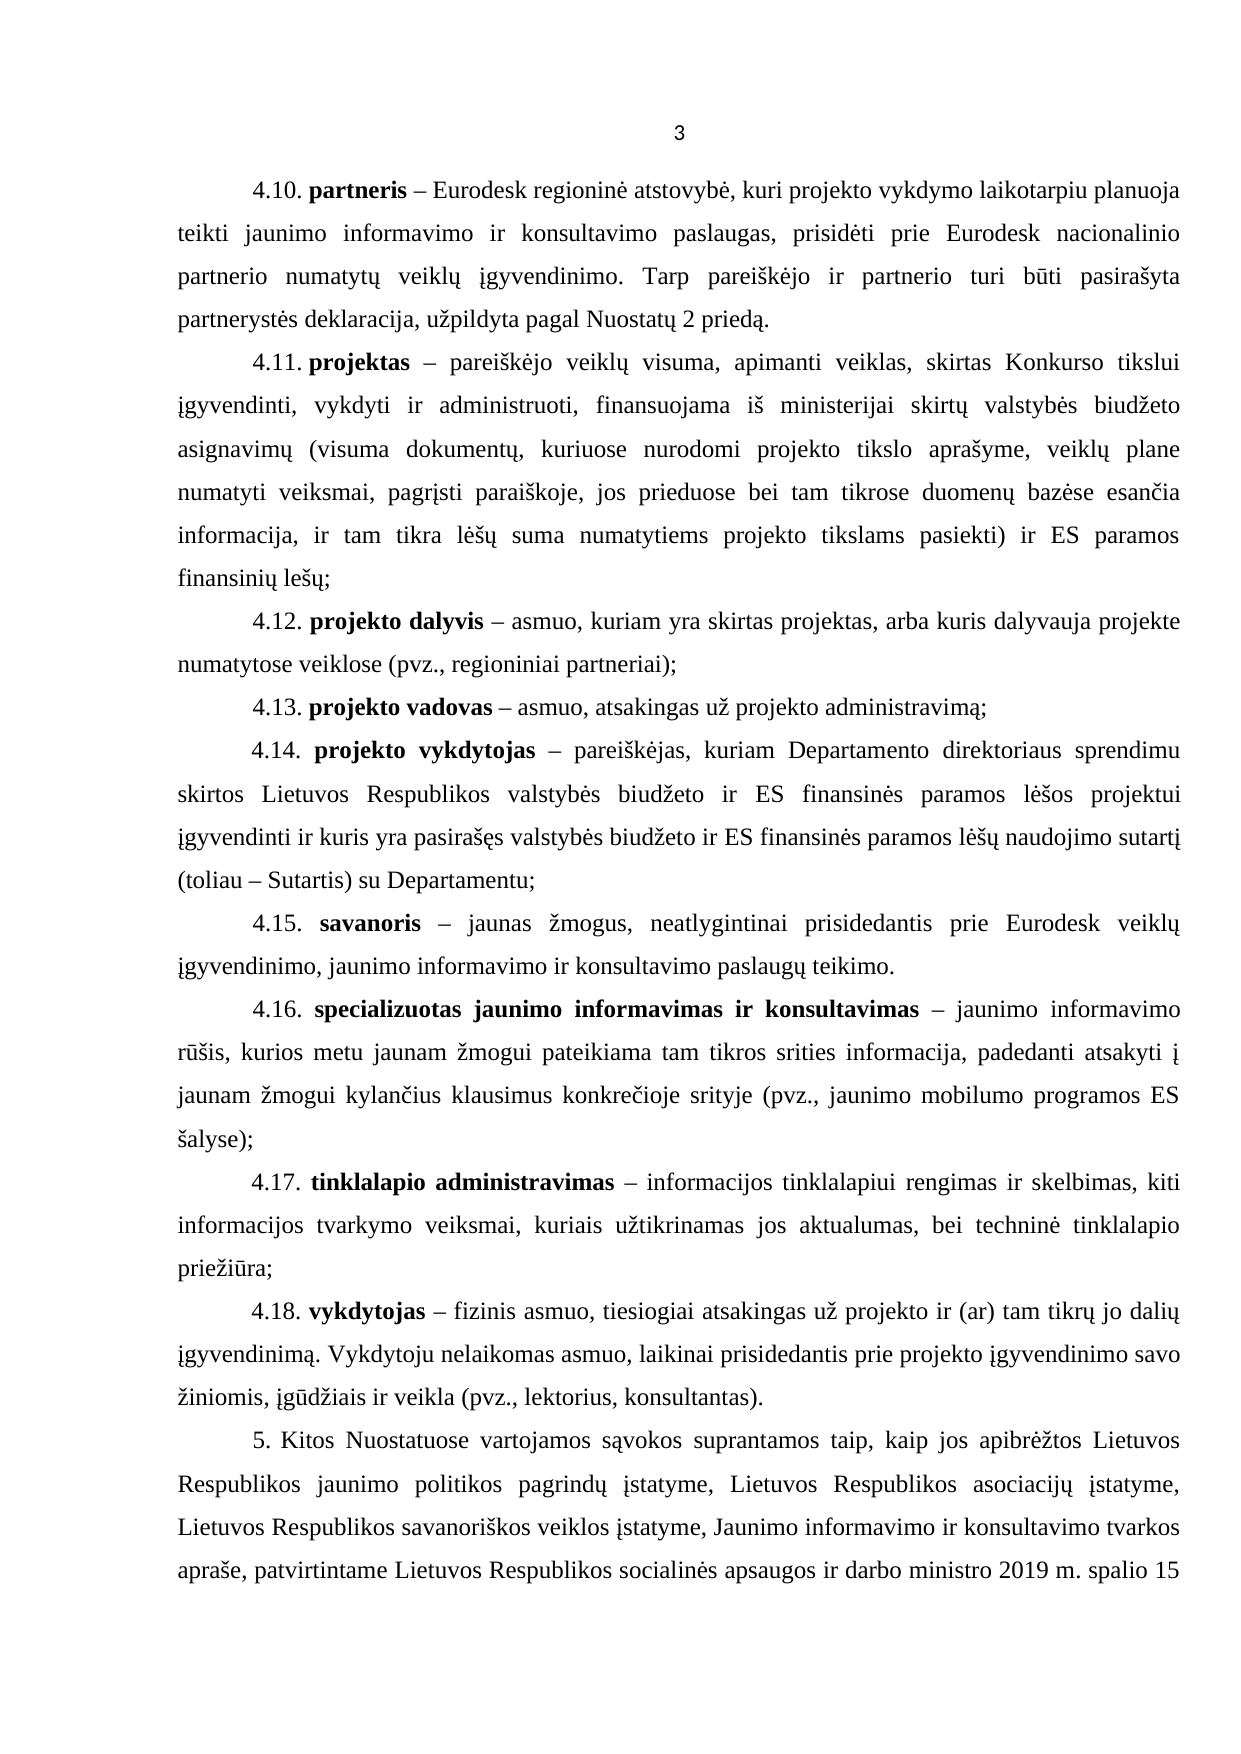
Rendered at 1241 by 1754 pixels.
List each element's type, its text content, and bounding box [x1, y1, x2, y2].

text 4.17. tinklalapio administravimas – informacijos tinklalapiui rengimas ir skelbimas, kiti informacijos tvarkymo veiksmai, kuriais užtikrinamas jos aktualumas, bei techninė tinklalapio priežiūra; [177, 1167, 1181, 1282]
text 4.15. savanoris – jaunas žmogus, neatlygintinai prisidedantis prie Eurodesk veiklų įgyvendinimo, jaunimo informavimo ir konsultavimo paslaugų teikimo. [177, 908, 1181, 980]
text 4.10. partneris – Eurodesk regioninė atstovybė, kuri projekto vykdymo laikotarpiu planuoja teikti jaunimo informavimo ir konsultavimo paslaugas, prisidėti prie Eurodesk nacionalinio partnerio numatytų veiklų įgyvendinimo. Tarp pareiškėjo ir partnerio turi būti pasirašyta partnerystės deklaracija, užpildyta pagal Nuostatų 2 priedą. [177, 175, 1181, 333]
text 4.12. projekto dalyvis – asmuo, kuriam yra skirtas projektas, arba kuris dalyvauja projekte numatytose veiklose (pvz., regioniniai partneriai); [177, 606, 1181, 678]
text 4.11. projektas – pareiškėjo veiklų visuma, apimanti veiklas, skirtas Konkurso tikslui įgyvendinti, vykdyti ir administruoti, finansuojama iš ministerijai skirtų valstybės biudžeto asignavimų (visuma dokumentų, kuriuose nurodomi projekto tikslo aprašyme, veiklų plane numatyti veiksmai, pagrįsti paraiškoje, jos prieduose bei tam tikrose duomenų bazėse esančia informacija, ir tam tikra lėšų suma numatytiems projekto tikslams pasiekti) ir ES paramos finansinių lešų; [177, 347, 1181, 592]
text 4.18. vykdytojas – fizinis asmuo, tiesiogiai atsakingas už projekto ir (ar) tam tikrų jo dalių įgyvendinimą. Vykdytoju nelaikomas asmuo, laikinai prisidedantis prie projekto įgyvendinimo savo žiniomis, įgūdžiais ir veikla (pvz., lektorius, konsultantas). [177, 1296, 1181, 1411]
text 4.14. projekto vykdytojas – pareiškėjas, kuriam Departamento direktoriaus sprendimu skirtos Lietuvos Respublikos valstybės biudžeto ir ES finansinės paramos lėšos projektui įgyvendinti ir kuris yra pasirašęs valstybės biudžeto ir ES finansinės paramos lėšų naudojimo sutartį (toliau – Sutartis) su Departamentu; [177, 736, 1181, 894]
text 4.13. projekto vadovas – asmuo, atsakingas už projekto administravimą; [177, 692, 1181, 721]
text 4.16. specializuotas jaunimo informavimas ir konsultavimas – jaunimo informavimo rūšis, kurios metu jaunam žmogui pateikiama tam tikros srities informacija, padedanti atsakyti į jaunam žmogui kylančius klausimus konkrečioje srityje (pvz., jaunimo mobilumo programos ES šalyse); [177, 994, 1181, 1152]
text 5. Kitos Nuostatuose vartojamos sąvokos suprantamos taip, kaip jos apibrėžtos Lietuvos Respublikos jaunimo politikos pagrindų įstatyme, Lietuvos Respublikos asociacijų įstatyme, Lietuvos Respublikos savanoriškos veiklos įstatyme, Jaunimo informavimo ir konsultavimo tvarkos apraše, patvirtintame Lietuvos Respublikos socialinės apsaugos ir darbo ministro 2019 m. spalio 15 [177, 1426, 1181, 1584]
